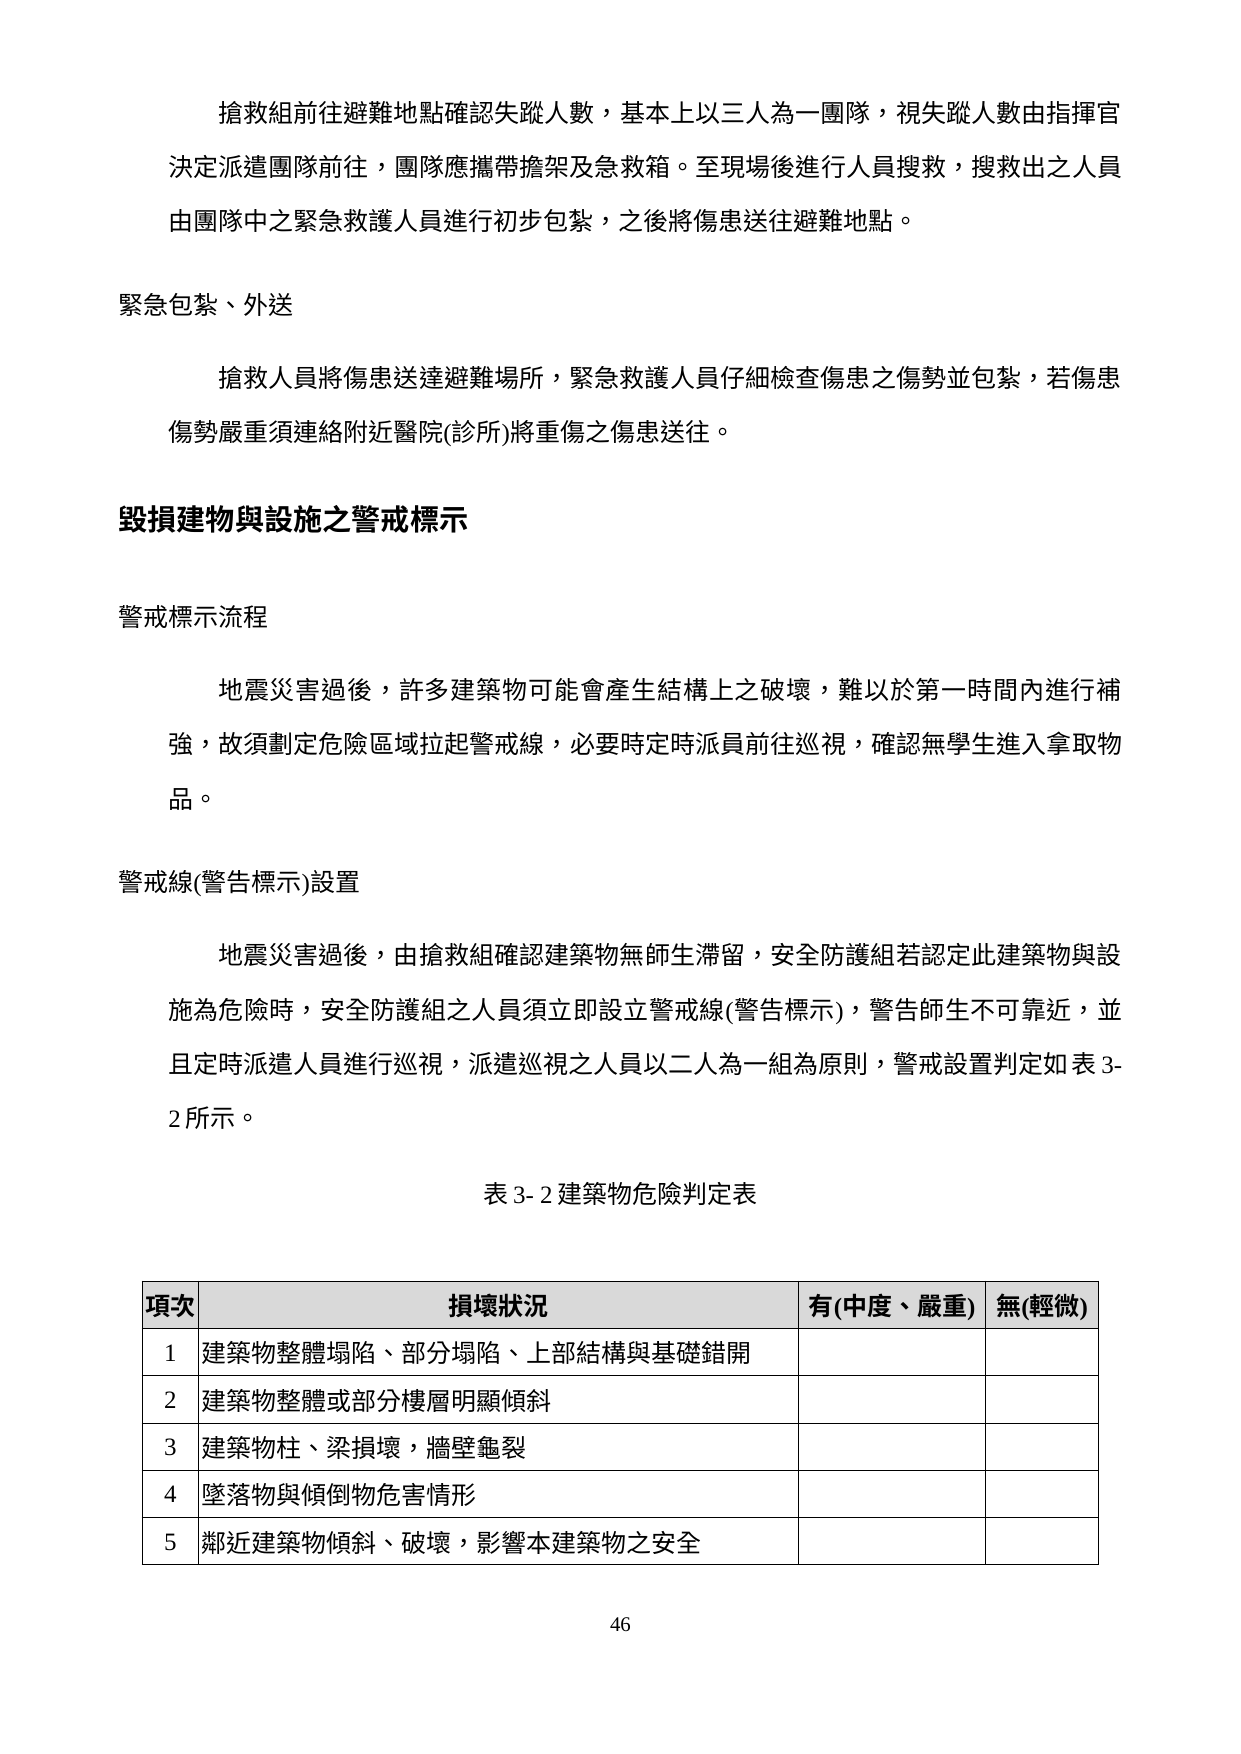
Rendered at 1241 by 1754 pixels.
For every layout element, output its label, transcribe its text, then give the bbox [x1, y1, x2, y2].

text 搶救組前往避難地點確認失蹤人數，基本上以三人為一團隊，視失蹤人數由指揮官決定派遣團隊前往，團隊應攜帶擔架及急救箱。至現場後進行人員搜救，搜救出之人員由團隊中之緊急救護人員進行初步包紮，之後將傷患送往避難地點。 [168, 93, 1122, 238]
table_cell [799, 1471, 985, 1517]
table_cell [799, 1518, 985, 1564]
subtitle 警戒線(警告標示)設置 [118, 863, 1122, 899]
table_cell 建築物整體塌陷、部分塌陷、上部結構與基礎錯開 [199, 1329, 798, 1375]
table_cell 3 [143, 1424, 198, 1470]
table_cell [986, 1329, 1098, 1375]
table_cell [799, 1376, 985, 1422]
subtitle 緊急包紮、外送 [118, 285, 1122, 322]
table_cell [799, 1424, 985, 1470]
table_cell 2 [143, 1376, 198, 1422]
table_cell [799, 1329, 985, 1375]
table_header 無(輕微) [986, 1282, 1098, 1328]
table_cell [986, 1518, 1098, 1564]
table_cell 建築物柱、梁損壞，牆壁龜裂 [199, 1424, 798, 1470]
text 地震災害過後，許多建築物可能會產生結構上之破壞，難以於第一時間內進行補強，故須劃定危險區域拉起警戒線，必要時定時派員前往巡視，確認無學生進入拿取物品。 [168, 670, 1122, 815]
table_cell [986, 1376, 1098, 1422]
text 表3- 2建築物危險判定表 [118, 1174, 1122, 1210]
table_cell 5 [143, 1518, 198, 1564]
table_header 損壞狀況 [199, 1282, 798, 1328]
table_cell 墜落物與傾倒物危害情形 [199, 1471, 798, 1517]
subtitle 毀損建物與設施之警戒標示 [118, 496, 1122, 539]
table_header 有(中度、嚴重) [799, 1282, 985, 1328]
subtitle 警戒標示流程 [118, 597, 1122, 633]
table_cell 鄰近建築物傾斜、破壞，影響本建築物之安全 [199, 1518, 798, 1564]
text 搶救人員將傷患送達避難場所，緊急救護人員仔細檢查傷患之傷勢並包紮，若傷患傷勢嚴重須連絡附近醫院(診所)將重傷之傷患送往。 [168, 358, 1122, 449]
table_cell 4 [143, 1471, 198, 1517]
table_cell 建築物整體或部分樓層明顯傾斜 [199, 1376, 798, 1422]
table_cell 1 [143, 1329, 198, 1375]
table_cell [986, 1471, 1098, 1517]
text 地震災害過後，由搶救組確認建築物無師生滯留，安全防護組若認定此建築物與設施為危險時，安全防護組之人員須立即設立警戒線(警告標示)，警告師生不可靠近，並且定時派遣人員進行巡視，派遣巡視之人員以二人為一組為原則，警戒設置判定如表3- 2所示。 [168, 936, 1122, 1135]
table_header 項次 [143, 1282, 198, 1328]
table_cell [986, 1424, 1098, 1470]
